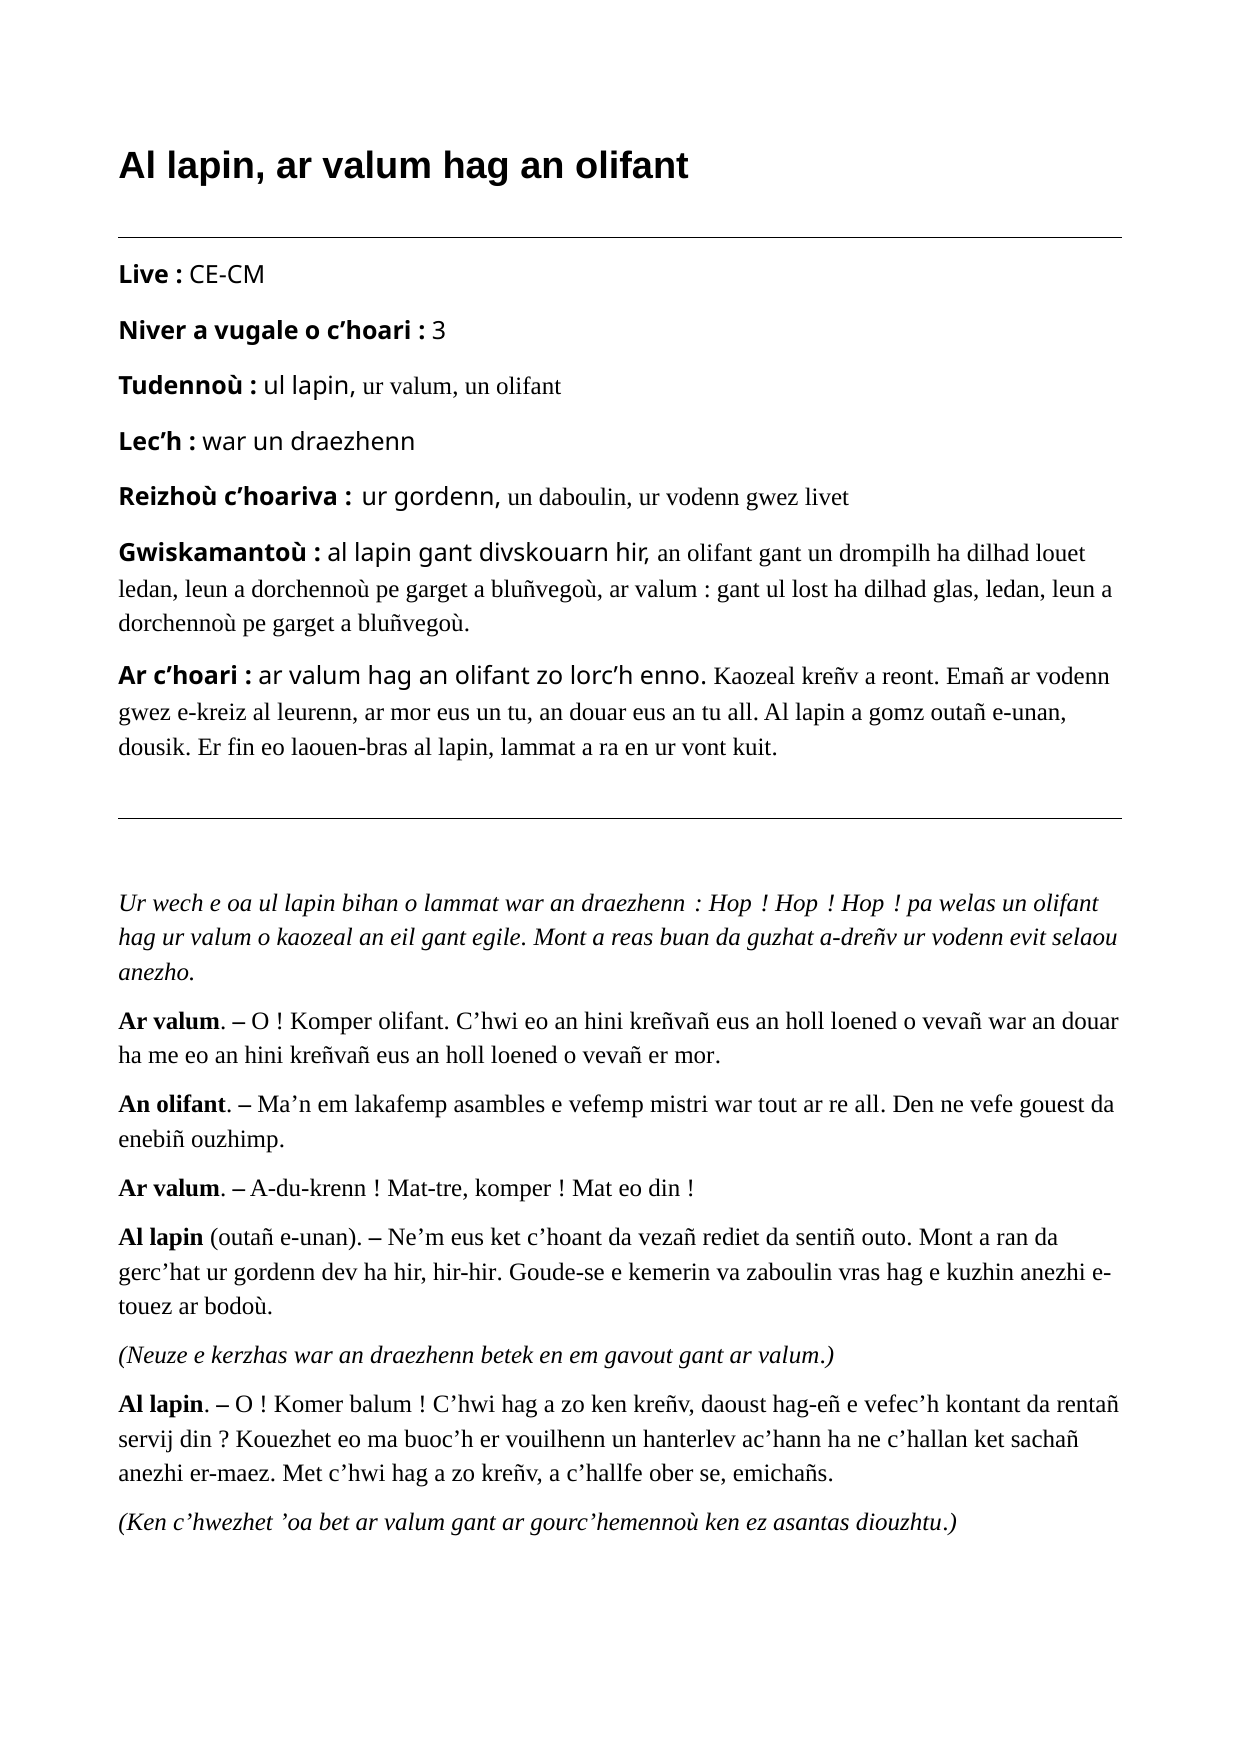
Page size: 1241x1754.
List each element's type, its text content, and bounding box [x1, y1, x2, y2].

text An olifant. – Ma’n em lakafemp asambles e vefemp mistri war tout ar re all. Den ne vefe gouest da enebiñ ouzhimp. [118, 1089, 1122, 1153]
text Ar c’hoari : ar valum hag an olifant zo lorc’h enno. Kaozeal kreñv a reont. Emañ ar vodenn gwez e-kreiz al leurenn, ar mor eus un tu, an douar eus an tu all. Al lapin a gomz outañ e-unan, dousik. Er fin eo laouen-bras al lapin, lammat a ra en ur vont kuit. [118, 658, 1122, 761]
text Reizhoù c’hoariva : ur gordenn, un daboulin, ur vodenn gwez livet [118, 479, 1122, 513]
text Tudennoù : ul lapin, ur valum, un olifant [118, 368, 1122, 402]
text (Ken c’hwezhet ’oa bet ar valum gant ar gourc’hemennoù ken ez asantas diouzhtu.) [118, 1507, 1122, 1536]
text Gwiskamantoù : al lapin gant divskouarn hir, an olifant gant un drompilh ha dilhad louet ledan, leun a dorchennoù pe garget a bluñvegoù, ar valum : gant ul lost ha dilhad glas, ledan, leun a dorchennoù pe garget a bluñvegoù. [118, 534, 1122, 637]
text (Neuze e kerzhas war an draezhenn betek en em gavout gant ar valum.) [118, 1340, 1122, 1369]
text Live : CE-CM [118, 257, 1122, 291]
text Ar valum. – A-du-krenn ! Mat-tre, komper ! Mat eo din ! [118, 1173, 1122, 1202]
text Al lapin. – O ! Komer balum ! C’hwi hag a zo ken kreñv, daoust hag-eñ e vefec’h kontant da rentañ servij din ? Kouezhet eo ma buoc’h er vouilhenn un hanterlev ac’hann ha ne c’hallan ket sachañ anezhi er-maez. Met c’hwi hag a zo kreñv, a c’hallfe ober se, emichañs. [118, 1389, 1122, 1487]
text Ur wech e oa ul lapin bihan o lammat war an draezhenn : Hop ! Hop ! Hop ! pa welas un olifant hag ur valum o kaozeal an eil gant egile. Mont a reas buan da guzhat a-dreñv ur vodenn evit selaou anezho. [118, 888, 1122, 986]
subtitle Al lapin, ar valum hag an olifant [118, 143, 1122, 187]
text Lec’h : war un draezhenn [118, 423, 1122, 457]
text Ar valum. – O ! Komper olifant. C’hwi eo an hini kreñvañ eus an holl loened o vevañ war an douar ha me eo an hini kreñvañ eus an holl loened o vevañ er mor. [118, 1006, 1122, 1069]
text Al lapin (outañ e-unan). – Ne’m eus ket c’hoant da vezañ rediet da sentiñ outo. Mont a ran da gerc’hat ur gordenn dev ha hir, hir-hir. Goude-se e kemerin va zaboulin vras hag e kuzhin anezhi e-touez ar bodoù. [118, 1222, 1122, 1320]
text Niver a vugale o c’hoari : 3 [118, 313, 1122, 347]
